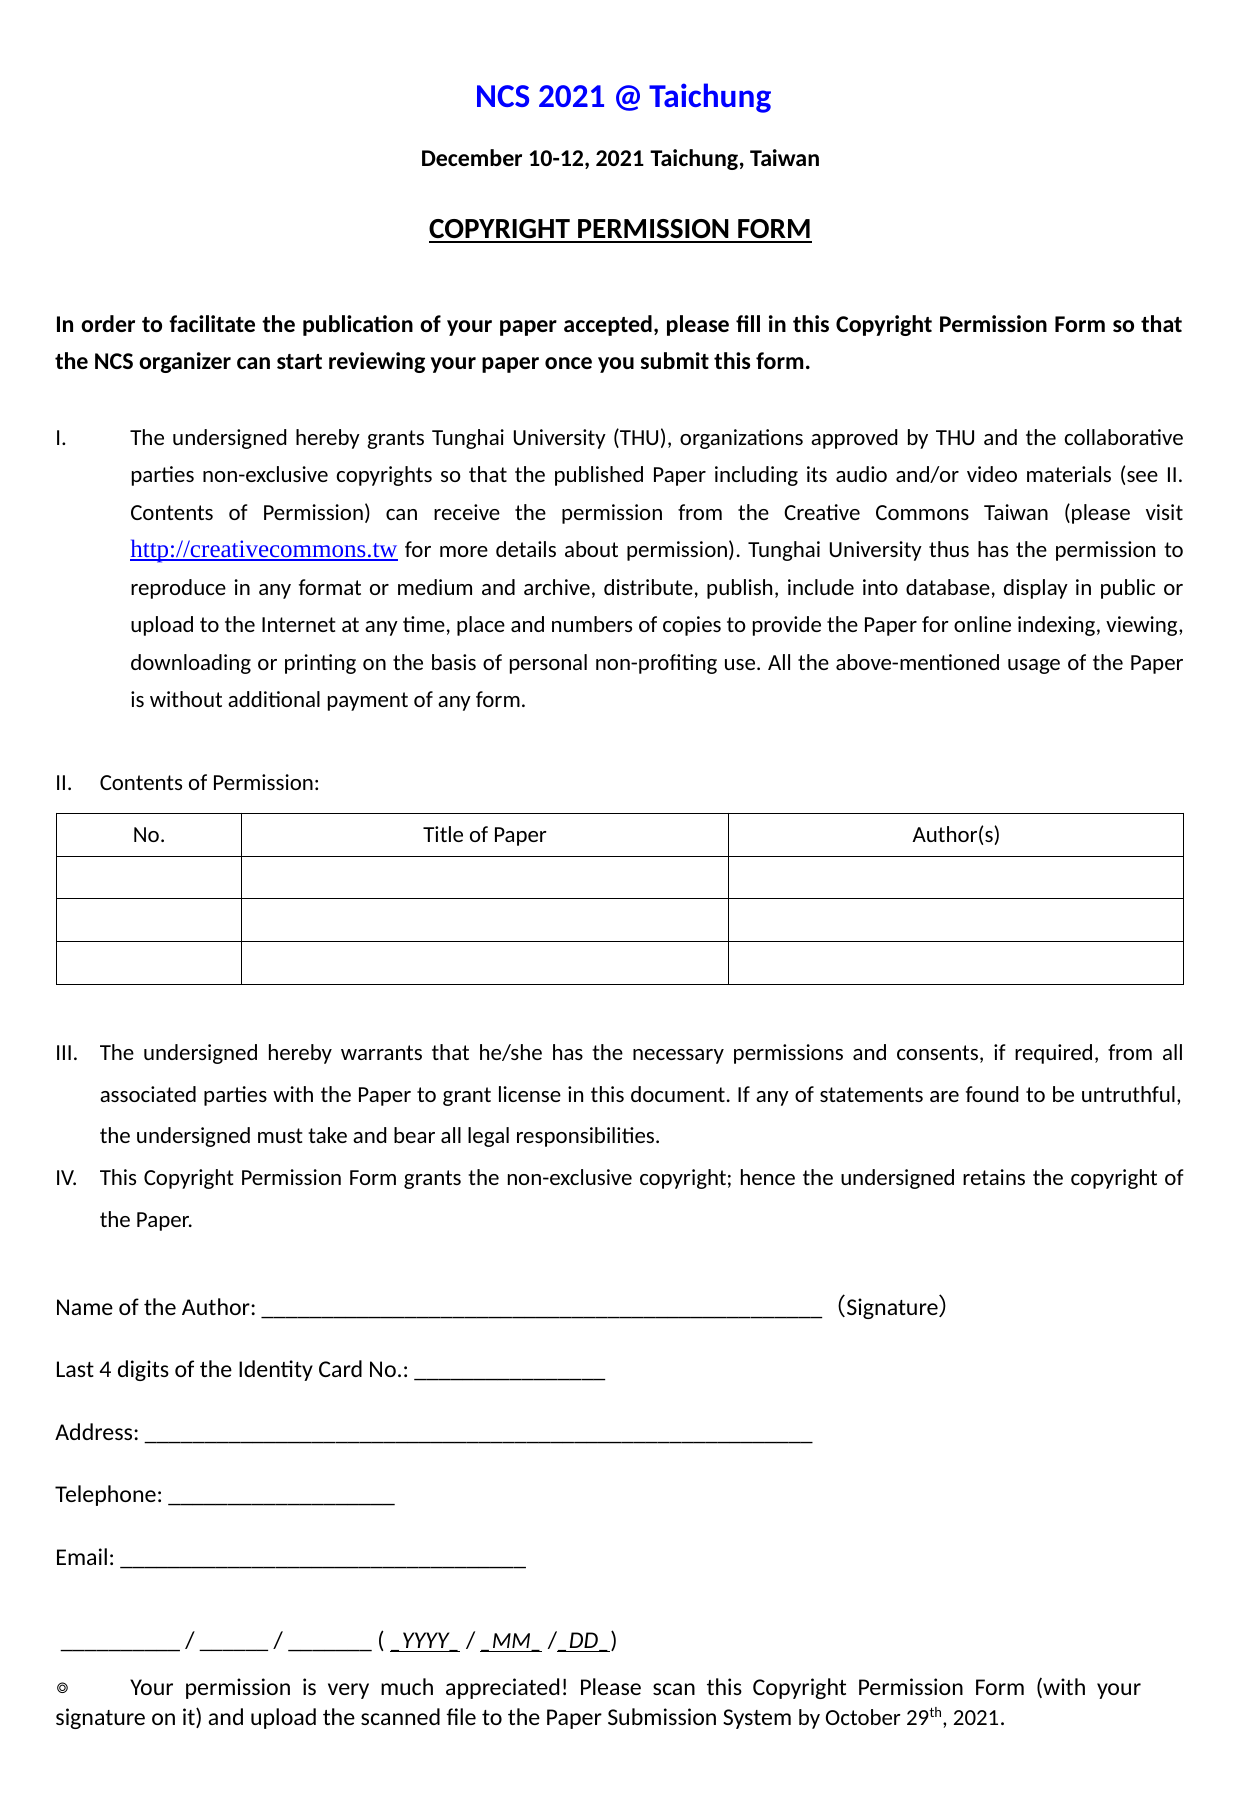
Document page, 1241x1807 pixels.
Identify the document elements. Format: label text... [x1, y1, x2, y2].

table_cell [242, 899, 728, 941]
table_header Author(s) [729, 814, 1183, 856]
text Name of the Author: _______________________________________________（Signature） [55, 1285, 1185, 1323]
table_cell [57, 899, 241, 941]
table_cell [729, 857, 1183, 897]
text Telephone: ___________________ [55, 1473, 1185, 1510]
text December 10-12, 2021 Taichung, Taiwan [55, 143, 1185, 173]
table_cell [729, 942, 1183, 984]
list This Copyright Permission Form grants the non-exclusive copyright; hence the undersigned retains the copyright of the Paper. [55, 1152, 1185, 1235]
list The undersigned hereby grants Tunghai University (THU), organizations approved by THU and the collaborative parties non-exclusive copyrights so that the published Paper including its audio and/or video materials (see II. Contents of Permission) can receive the permission from the Creative Commons Taiwan (please visit http://creativecommons.tw for more details about permission). Tunghai University thus has the permission to reproduce in any format or medium and archive, distribute, publish, include into database, display in public or upload to the Internet at any time, place and numbers of copies to provide the Paper for online indexing, viewing, downloading or printing on the basis of personal non-profiting use. All the above-mentioned usage of the Paper is without additional payment of any form. [55, 413, 1185, 713]
table_header No. [57, 814, 241, 856]
text Address: ________________________________________________________ [55, 1410, 1185, 1448]
text NCS 2021 @ Taichung [55, 75, 1185, 116]
table_cell [57, 942, 241, 984]
table_cell [729, 899, 1183, 941]
table_cell [57, 857, 241, 897]
text In order to facilitate the publication of your paper accepted, please fill in this Copyright Permission Form so that the NCS organizer can start reviewing your paper once you submit this form. [55, 301, 1185, 376]
text Email: __________________________________ [55, 1535, 1185, 1573]
list Contents of Permission: [55, 758, 1185, 796]
table_cell [242, 857, 728, 897]
list The undersigned hereby warrants that he/she has the necessary permissions and consents, if required, from all associated parties with the Paper to grant license in this document. If any of statements are found to be untruthful, the undersigned must take and bear all legal responsibilities. [55, 1027, 1185, 1152]
text __________ / ______ / _______ ( _YYYY_ / _MM_ /_DD_) [55, 1585, 1185, 1655]
table_header Title of Paper [242, 814, 728, 856]
text Last 4 digits of the Identity Card No.: ________________ [55, 1348, 1185, 1385]
table_cell [242, 942, 728, 984]
text COPYRIGHT PERMISSION FORM [55, 210, 1185, 246]
